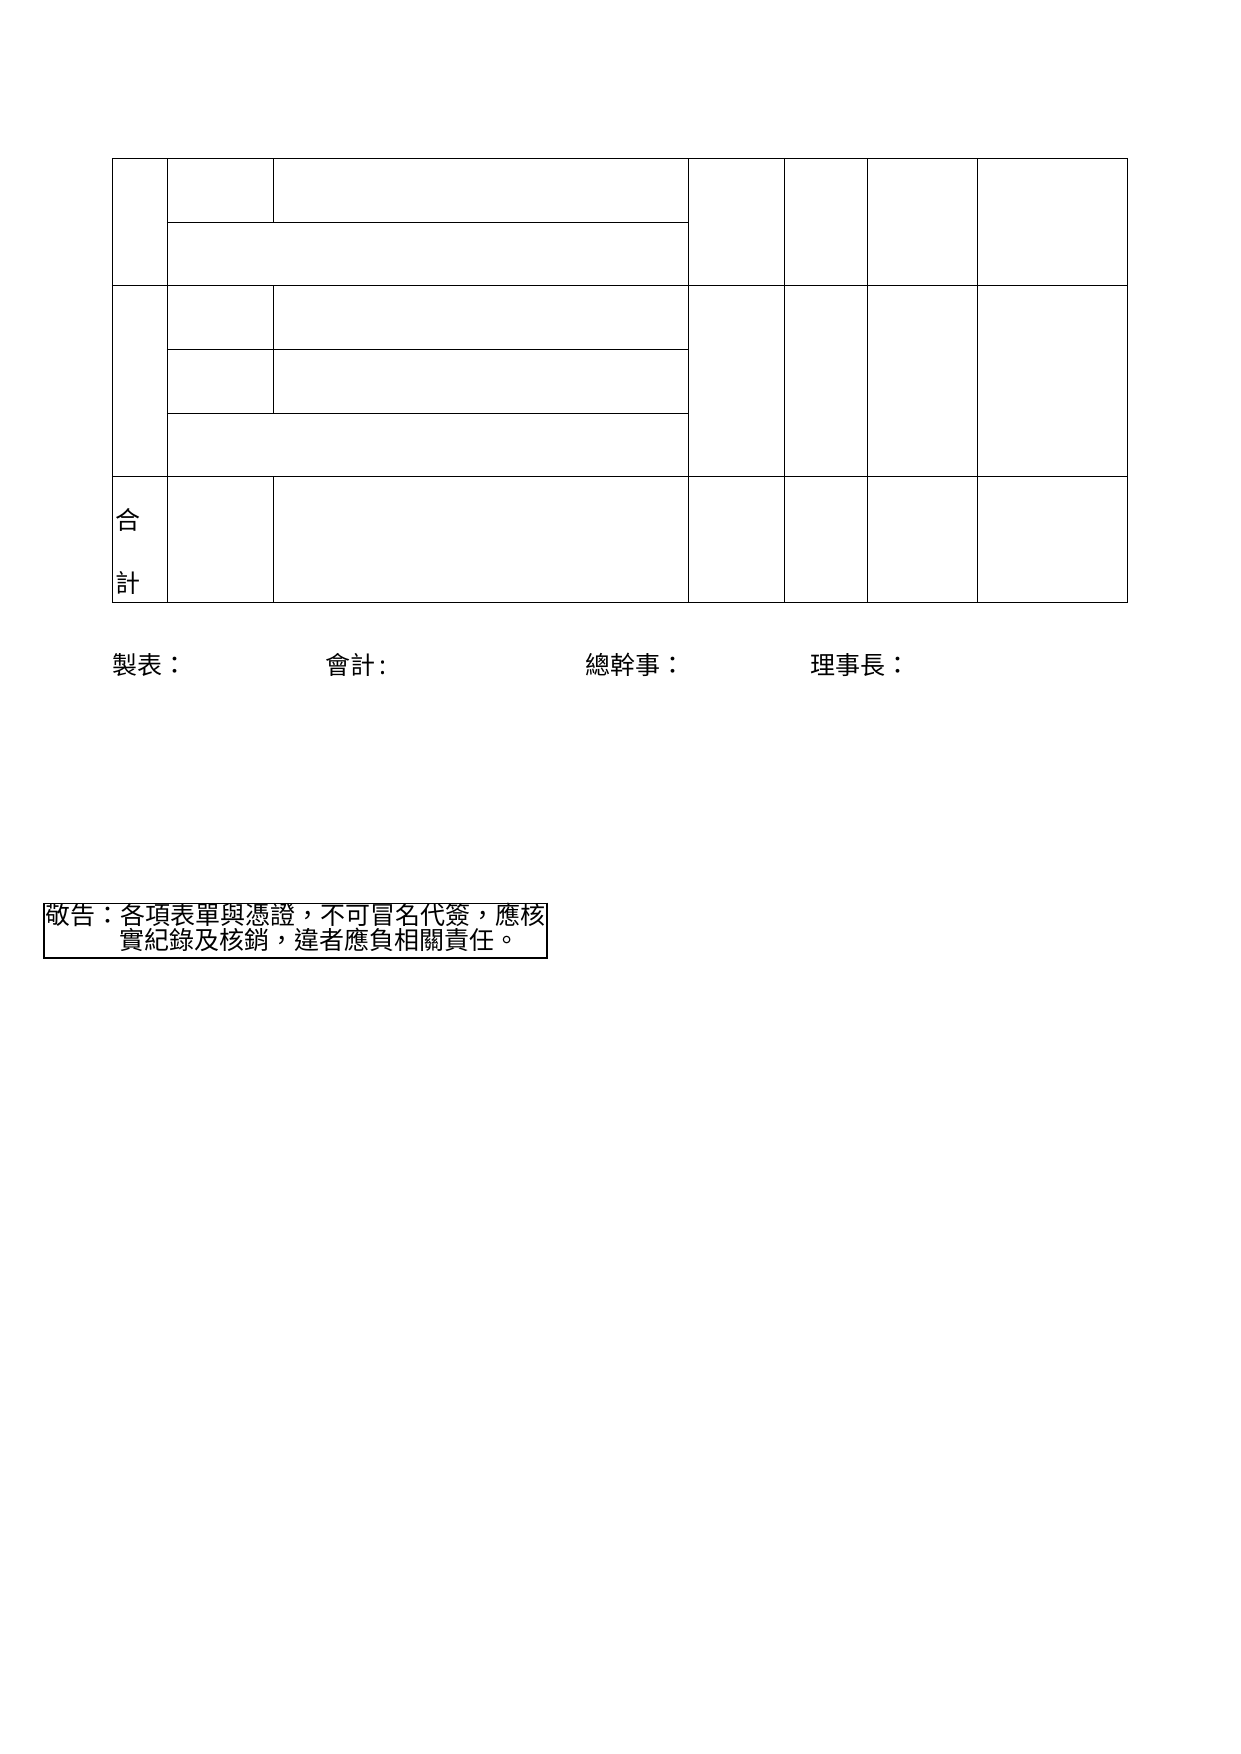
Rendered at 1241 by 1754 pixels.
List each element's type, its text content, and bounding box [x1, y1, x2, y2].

table_cell [274, 477, 688, 602]
table_cell [168, 414, 688, 476]
table_cell [689, 286, 784, 476]
table_cell [274, 159, 688, 222]
table_cell [113, 159, 167, 285]
table_cell [868, 477, 977, 602]
table_cell [868, 159, 977, 285]
table_cell [168, 350, 273, 412]
table_cell [274, 350, 688, 412]
table_cell [868, 286, 977, 476]
table_cell [168, 159, 273, 222]
table_cell [978, 159, 1127, 285]
table_cell [978, 477, 1127, 602]
table_cell [168, 223, 688, 285]
table_cell [785, 477, 867, 602]
table_cell [785, 159, 867, 285]
table_cell [168, 477, 273, 602]
text 製表： 會計: 總幹事： 理事長： [112, 622, 1128, 684]
table_cell [978, 286, 1127, 476]
table_cell [689, 159, 784, 285]
table_cell [785, 286, 867, 476]
table_cell [689, 477, 784, 602]
table_cell 合計 [113, 477, 167, 602]
table_cell [113, 286, 167, 476]
table_cell [274, 286, 688, 349]
table_cell [168, 286, 273, 349]
text 敬告：各項表單與憑證，不可冒名代簽，應核實紀錄及核銷，違者應負相關責任。 [45, 904, 546, 954]
